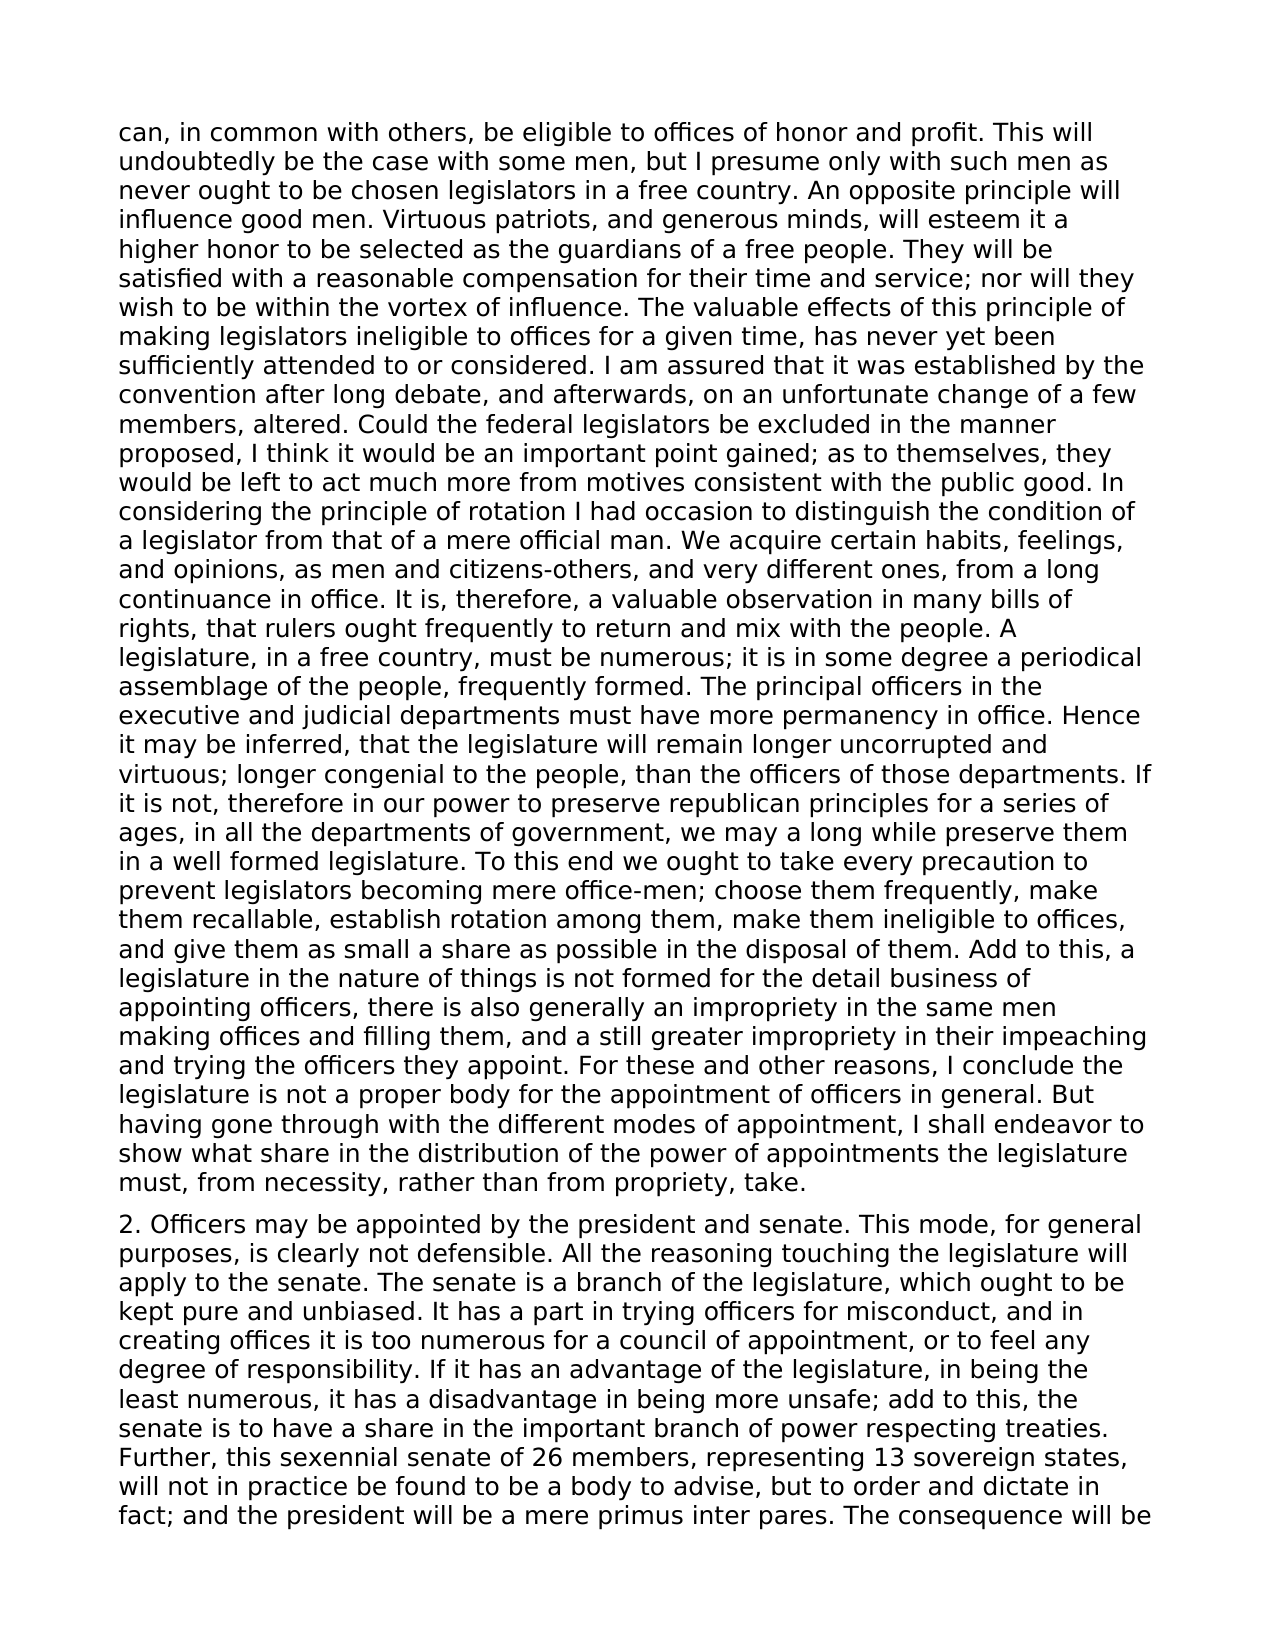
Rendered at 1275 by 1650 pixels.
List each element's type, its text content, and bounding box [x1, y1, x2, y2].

text can, in common with others, be eligible to offices of honor and profit. This will undoubtedly be the case with some men, but I presume only with such men as never ought to be chosen legislators in a free country. An opposite principle will influence good men. Virtuous patriots, and generous minds, will esteem it a higher honor to be selected as the guardians of a free people. They will be satisfied with a reasonable compensation for their time and service; nor will they wish to be within the vortex of influence. The valuable effects of this principle of making legislators ineligible to offices for a given time, has never yet been sufficiently attended to or considered. I am assured that it was established by the convention after long debate, and afterwards, on an unfortunate change of a few members, altered. Could the federal legislators be excluded in the manner proposed, I think it would be an important point gained; as to themselves, they would be left to act much more from motives consistent with the public good. In considering the principle of rotation I had occasion to distinguish the condition of a legislator from that of a mere official man. We acquire certain habits, feelings, and opinions, as men and citizens-others, and very different ones, from a long continuance in office. It is, therefore, a valuable observation in many bills of rights, that rulers ought frequently to return and mix with the people. A legislature, in a free country, must be numerous; it is in some degree a periodical assemblage of the people, frequently formed. The principal officers in the executive and judicial departments must have more permanency in office. Hence it may be inferred, that the legislature will remain longer uncorrupted and virtuous; longer congenial to the people, than the officers of those departments. If it is not, therefore in our power to preserve republican principles for a series of ages, in all the departments of government, we may a long while preserve them in a well formed legislature. To this end we ought to take every precaution to prevent legislators becoming mere office-men; choose them frequently, make them recallable, establish rotation among them, make them ineligible to offices, and give them as small a share as possible in the disposal of them. Add to this, a legislature in the nature of things is not formed for the detail business of appointing officers, there is also generally an impropriety in the same men making offices and filling them, and a still greater impropriety in their impeaching and trying the officers they appoint. For these and other reasons, I conclude the legislature is not a proper body for the appointment of officers in general. But having gone through with the different modes of appointment, I shall endeavor to show what share in the distribution of the power of appointments the legislature must, from necessity, rather than from propriety, take. [118, 118, 1157, 1197]
text 2. Officers may be appointed by the president and senate. This mode, for general purposes, is clearly not defensible. All the reasoning touching the legislature will apply to the senate. The senate is a branch of the legislature, which ought to be kept pure and unbiased. It has a part in trying officers for misconduct, and in creating offices it is too numerous for a council of appointment, or to feel any degree of responsibility. If it has an advantage of the legislature, in being the least numerous, it has a disadvantage in being more unsafe; add to this, the senate is to have a share in the important branch of power respecting treaties. Further, this sexennial senate of 26 members, representing 13 sovereign states, will not in practice be found to be a body to advise, but to order and dictate in fact; and the president will be a mere primus inter pares. The consequence will be [118, 1210, 1157, 1531]
